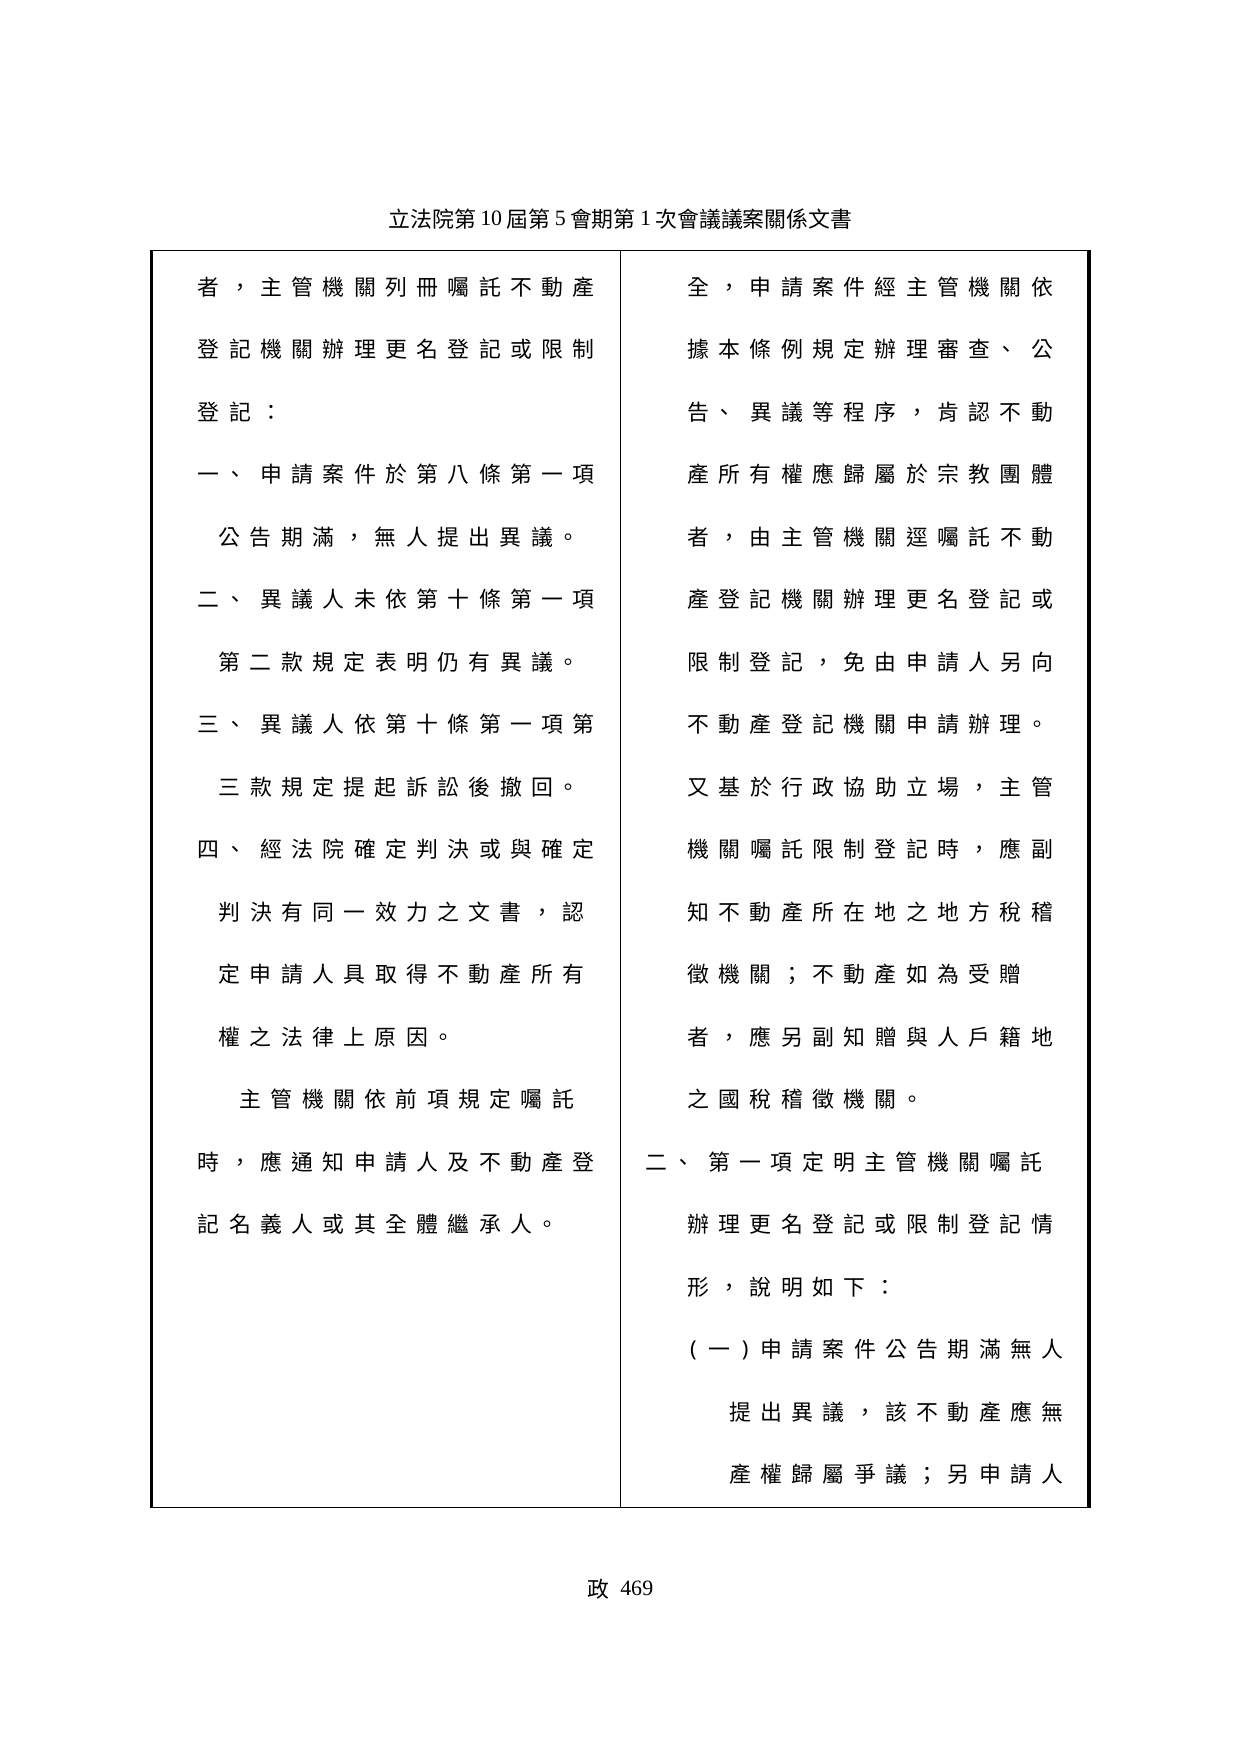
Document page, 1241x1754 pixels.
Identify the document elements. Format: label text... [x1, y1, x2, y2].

table_cell 全，申請案件經主管機關依據本條例規定辦理審查、公告、異議等程序，肯認不動產所有權應歸屬於宗教團體者，由主管機關逕囑託不動產登記機關辦理更名登記或限制登記，免由申請人另向不動產登記機關申請辦理。又基於行政協助立場，主管機關囑託限制登記時，應副知不動產所在地之地方稅稽徵機關；不動產如為受贈者，應另副知贈與人戶籍地之國稅稽徵機關。 二、第一項定明主管機關囑託辦理更名登記或限制登記情形，說明如下： (一)申請案件公告期滿無人提出異議，該不動產應無產權歸屬爭議；另申請人 [621, 251, 1087, 1507]
table_cell 者，主管機關列冊囑託不動產登記機關辦理更名登記或限制登記： 一、申請案件於第八條第一項公告期滿，無人提出異議。 二、異議人未依第十條第一項第二款規定表明仍有異議。 三、異議人依第十條第一項第三款規定提起訴訟後撤回。 四、經法院確定判決或與確定判決有同一效力之文書，認定申請人具取得不動產所有權之法律上原因。 主管機關依前項規定囑託時，應通知申請人及不動產登記名義人或其全體繼承人。 [153, 251, 620, 1507]
